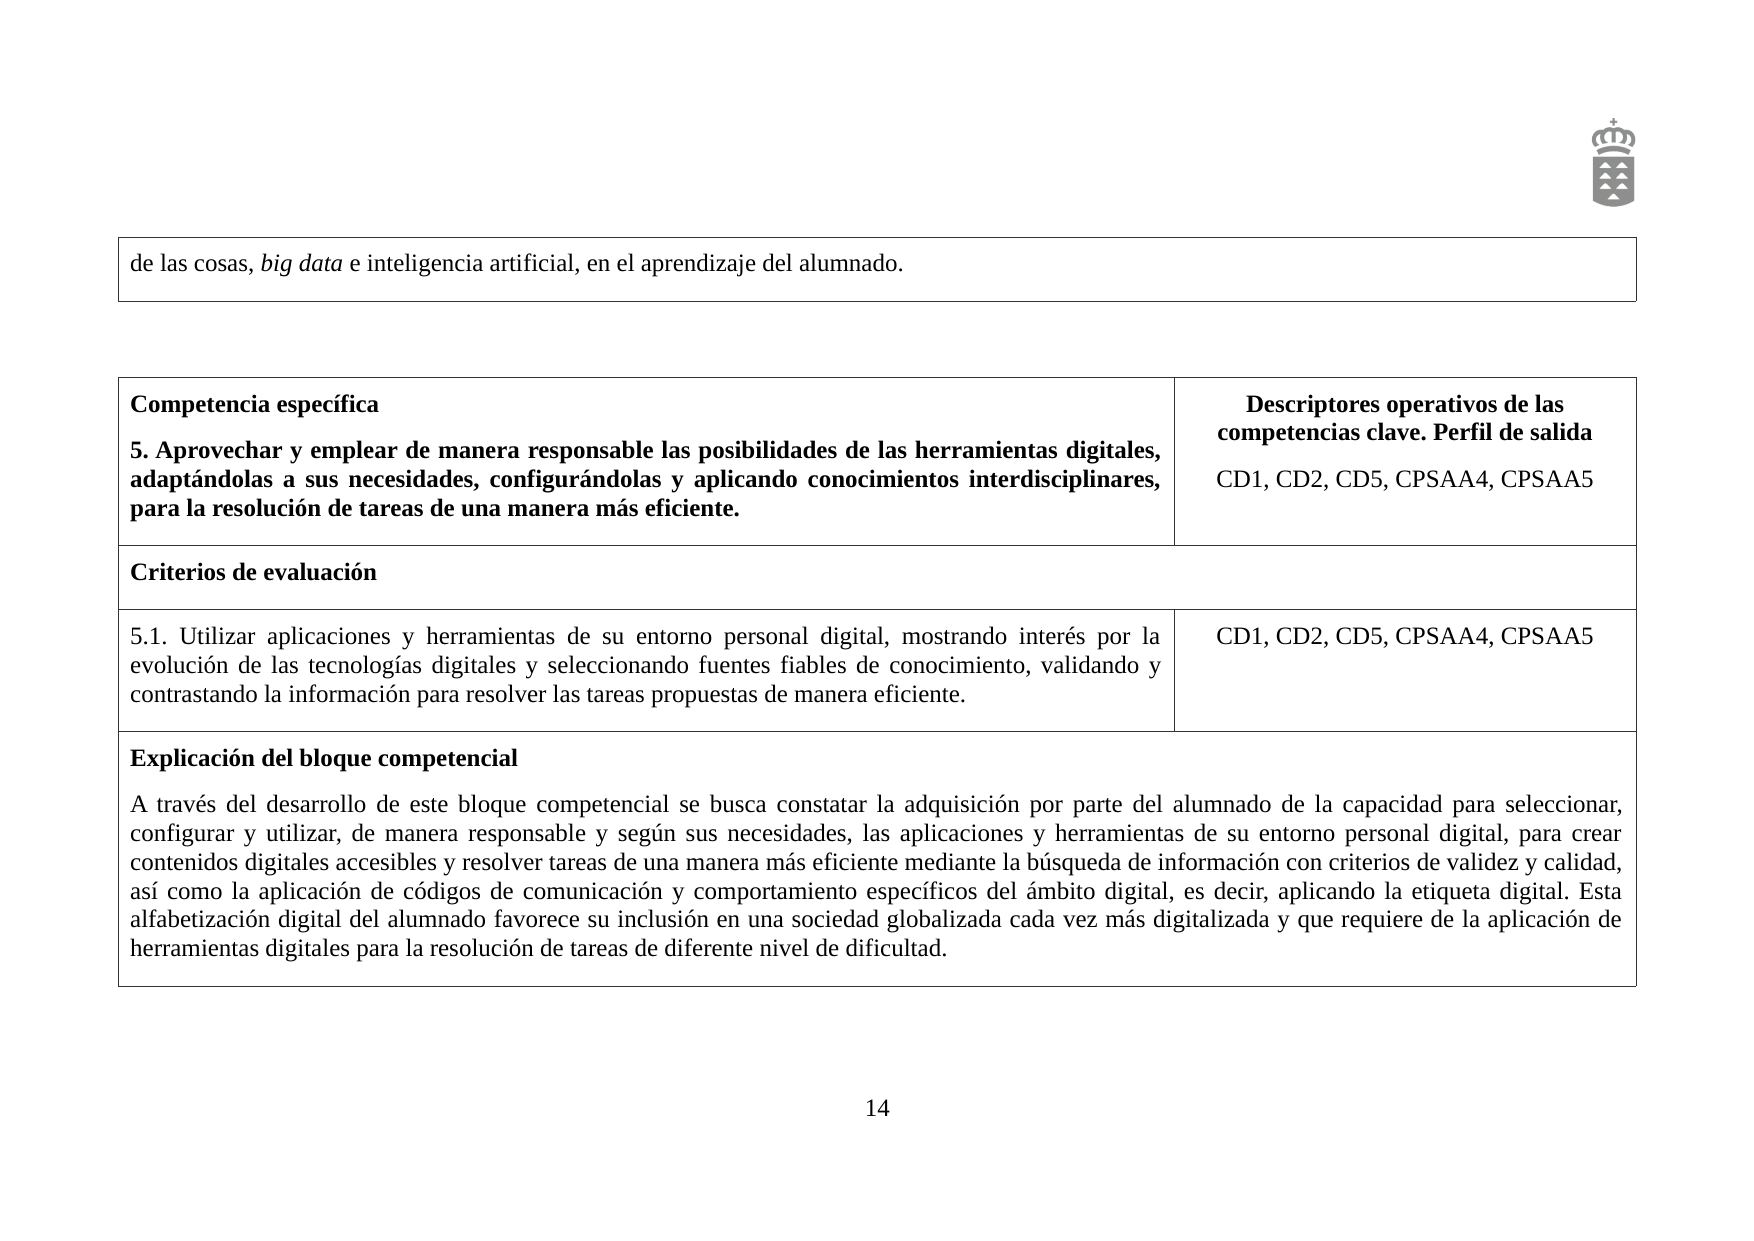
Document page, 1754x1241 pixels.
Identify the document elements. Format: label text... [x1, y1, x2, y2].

table_cell CD1, CD2, CD5, CPSAA4, CPSAA5 [1175, 610, 1636, 731]
picture [1591, 118, 1636, 207]
table_header Competencia específica 5. Aprovechar y emplear de manera responsable las posibilidades de las herramientas digitales, adaptándolas a sus necesidades, configurándolas y aplicando conocimientos interdisciplinares, para la resolución de tareas de una manera más eficiente. [119, 378, 1174, 545]
table_cell Criterios de evaluación [119, 546, 1636, 609]
table_header Descriptores operativos de las competencias clave. Perfil de salida CD1, CD2, CD5, CPSAA4, CPSAA5 [1175, 378, 1636, 545]
table_cell de las cosas, big data e inteligencia artificial, en el aprendizaje del alumnado. [119, 238, 1636, 301]
table_cell Explicación del bloque competencial A través del desarrollo de este bloque competencial se busca constatar la adquisición por parte del alumnado de la capacidad para seleccionar, configurar y utilizar, de manera responsable y según sus necesidades, las aplicaciones y herramientas de su entorno personal digital, para crear contenidos digitales accesibles y resolver tareas de una manera más eficiente mediante la búsqueda de información con criterios de validez y calidad, así como la aplicación de códigos de comunicación y comportamiento específicos del ámbito digital, es decir, aplicando la etiqueta digital. Esta alfabetización digital del alumnado favorece su inclusión en una sociedad globalizada cada vez más digitalizada y que requiere de la aplicación de herramientas digitales para la resolución de tareas de diferente nivel de dificultad. [119, 732, 1636, 986]
table_cell 5.1. Utilizar aplicaciones y herramientas de su entorno personal digital, mostrando interés por la evolución de las tecnologías digitales y seleccionando fuentes fiables de conocimiento, validando y contrastando la información para resolver las tareas propuestas de manera eficiente. [119, 610, 1174, 731]
